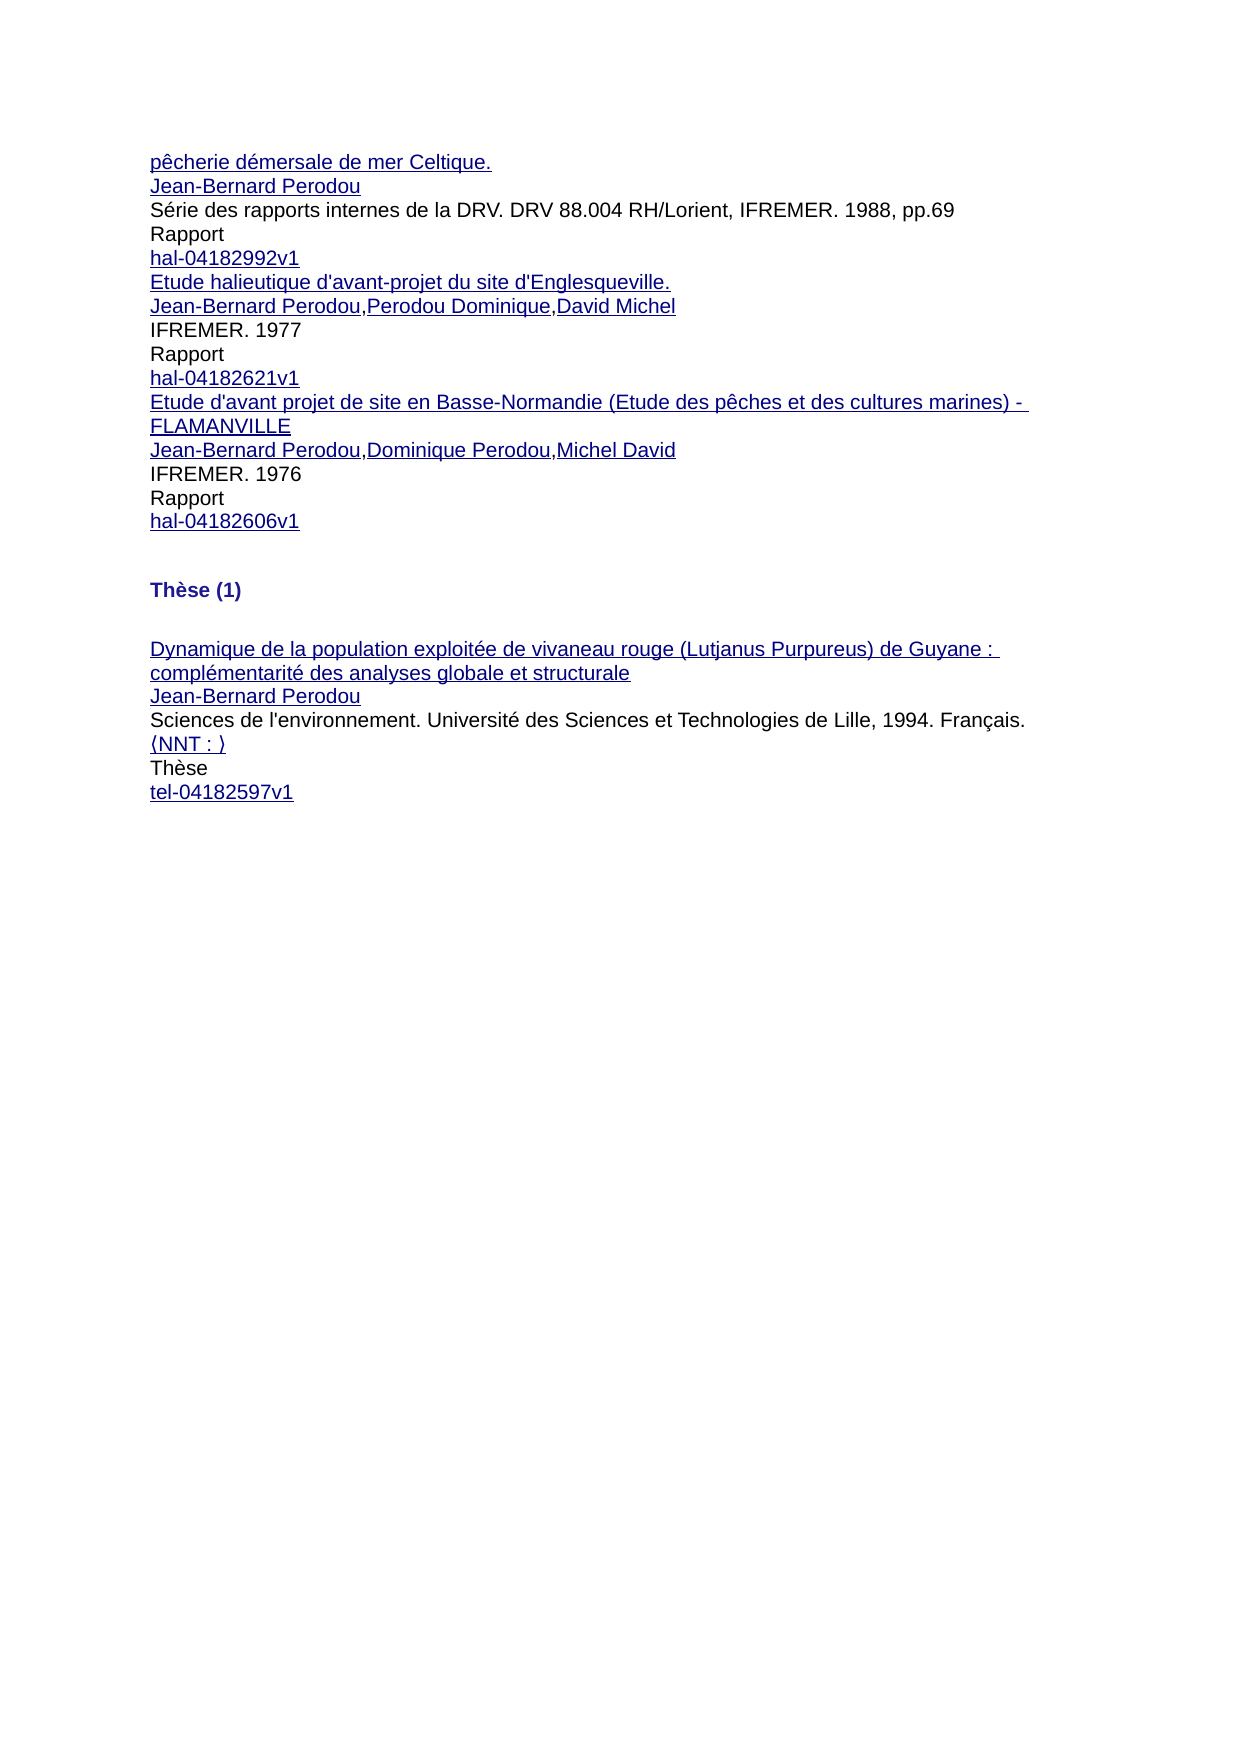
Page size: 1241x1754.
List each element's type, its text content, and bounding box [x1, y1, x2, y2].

table_cell Etude halieutique d'avant-projet du site d'Englesqueville. Jean-Bernard Perodou,Perodou Dominique,David Michel IFREMER. 1977 Rapport hal-04182621v1 [150, 270, 1090, 389]
table_cell pêcherie démersale de mer Celtique. Jean-Bernard Perodou Série des rapports internes de la DRV. DRV 88.004 RH/Lorient, IFREMER. 1988, pp.69 Rapport hal-04182992v1 [150, 150, 1090, 270]
subtitle Thèse (1) [150, 578, 1090, 602]
table_header Dynamique de la population exploitée de vivaneau rouge (Lutjanus Purpureus) de Guyane : complémentarité des analyses globale et structurale Jean-Bernard Perodou Sciences de l'environnement. Université des Sciences et Technologies de Lille, 1994. Français. ⟨NNT : ⟩ Thèse tel-04182597v1 [150, 636, 1090, 804]
table_cell Etude d'avant projet de site en Basse-Normandie (Etude des pêches et des cultures marines) - FLAMANVILLE Jean-Bernard Perodou,Dominique Perodou,Michel David IFREMER. 1976 Rapport hal-04182606v1 [150, 390, 1090, 533]
